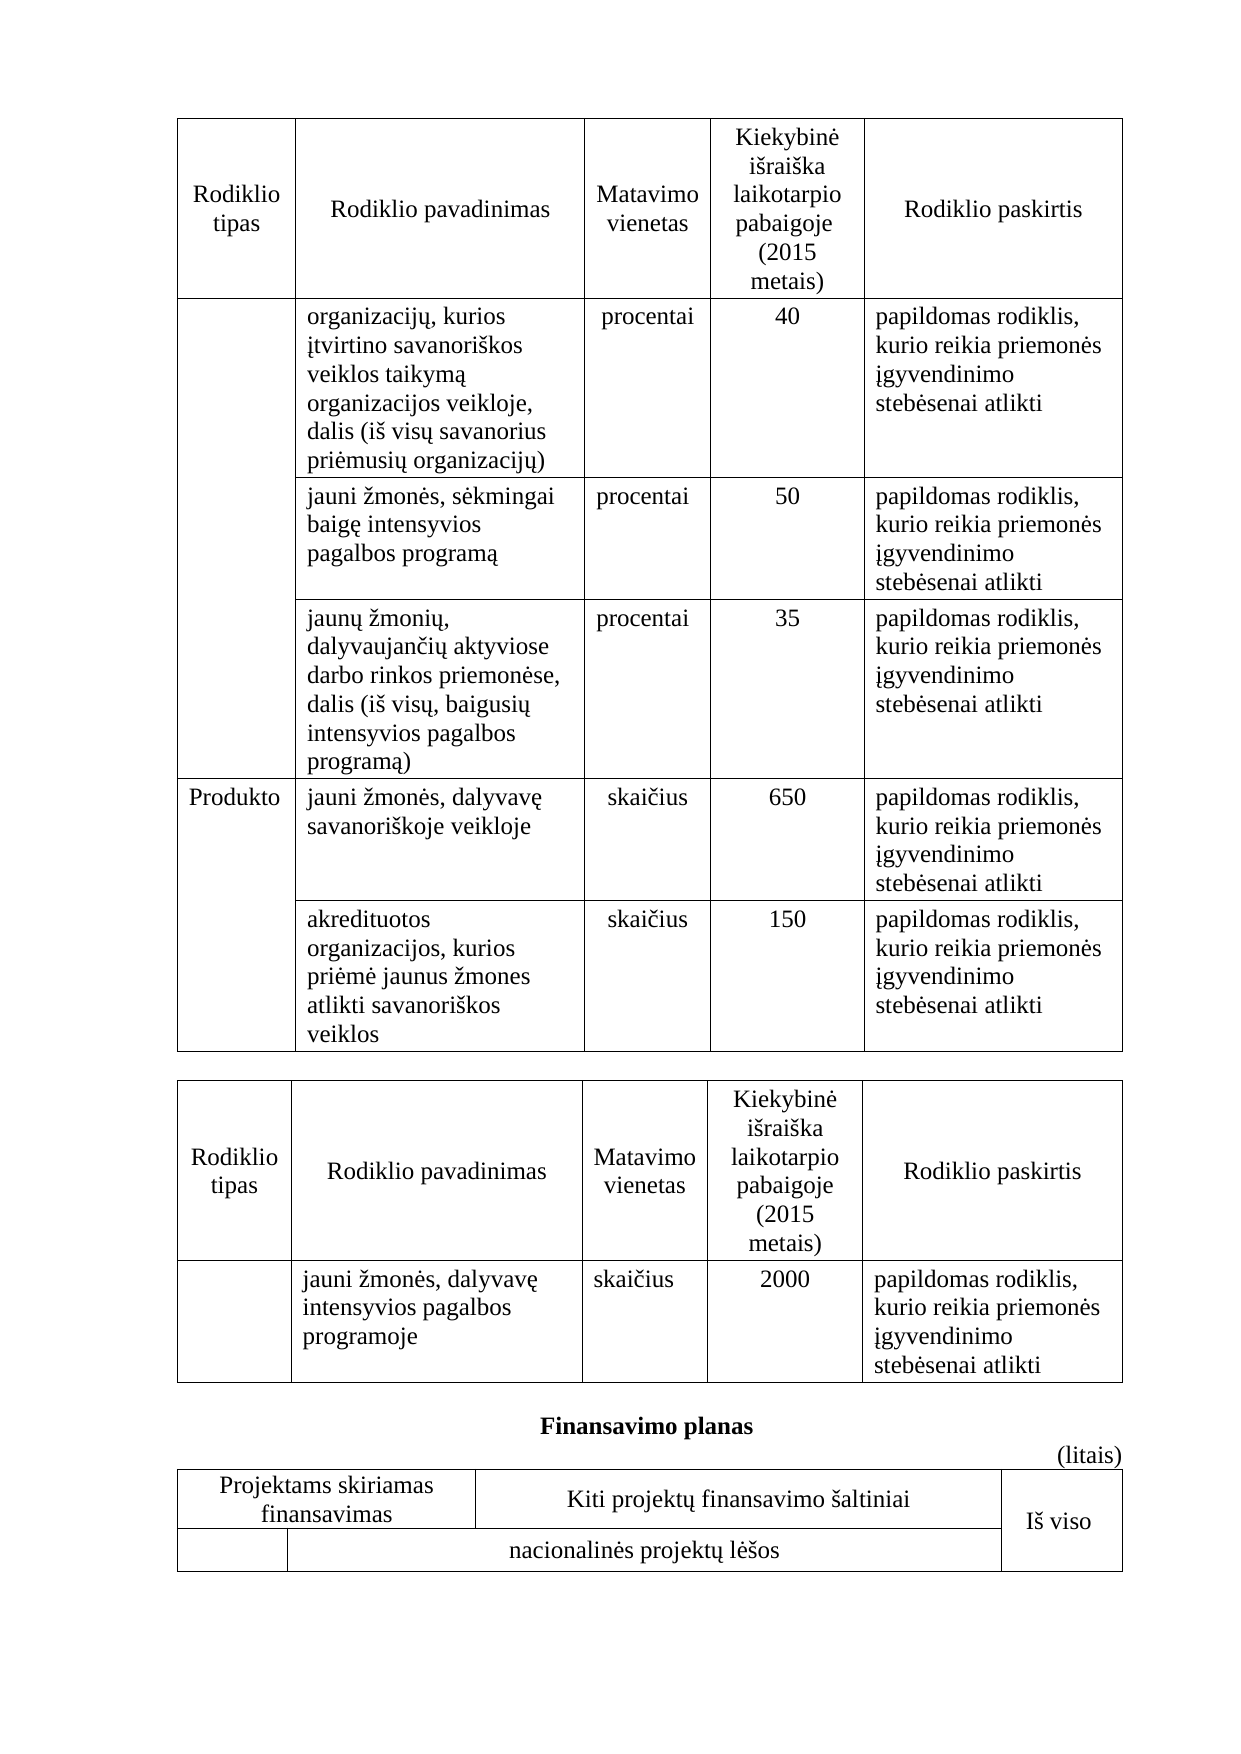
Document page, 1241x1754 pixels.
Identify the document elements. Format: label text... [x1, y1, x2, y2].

table_header Rodiklio tipas [178, 1081, 291, 1260]
table_cell papildomas rodiklis, kurio reikia priemonės įgyvendinimo stebėsenai atlikti [865, 600, 1122, 778]
table_header Kiekybinė išraiška laikotarpio pabaigoje (2015 metais) [711, 119, 864, 297]
table_cell 2000 [708, 1261, 862, 1382]
table_cell 35 [711, 600, 864, 778]
table_header Matavimo vienetas [585, 119, 710, 297]
table_cell jauni žmonės, dalyvavę savanoriškoje veikloje [296, 779, 584, 900]
table_header Kiti projektų finansavimo šaltiniai [476, 1470, 1001, 1527]
table_cell papildomas rodiklis, kurio reikia priemonės įgyvendinimo stebėsenai atlikti [865, 299, 1122, 477]
table_cell 150 [711, 901, 864, 1051]
table_header Rodiklio pavadinimas [296, 119, 584, 297]
table_cell skaičius [585, 779, 710, 900]
table_header Matavimo vienetas [583, 1081, 707, 1260]
table_header Kiekybinė išraiška laikotarpio pabaigoje (2015 metais) [708, 1081, 862, 1260]
table_header Rodiklio paskirtis [863, 1081, 1122, 1260]
table_cell procentai [585, 478, 710, 599]
table_cell [178, 1261, 291, 1382]
table_cell akredituotos organizacijos, kurios priėmė jaunus žmones atlikti savanoriškos veiklos [296, 901, 584, 1051]
table_cell skaičius [585, 901, 710, 1051]
text (litais) [177, 1440, 1122, 1469]
table_cell [178, 1529, 287, 1571]
table_cell jaunų žmonių, dalyvaujančių aktyviose darbo rinkos priemonėse, dalis (iš visų, baigusių intensyvios pagalbos programą) [296, 600, 584, 778]
table_header Rodiklio pavadinimas [292, 1081, 582, 1260]
table_cell [178, 299, 295, 778]
table_cell organizacijų, kurios įtvirtino savanoriškos veiklos taikymą organizacijos veikloje, dalis (iš visų savanorius priėmusių organizacijų) [296, 299, 584, 477]
table_header Rodiklio paskirtis [865, 119, 1122, 297]
table_header Projektams skiriamas finansavimas [178, 1470, 475, 1527]
table_cell papildomas rodiklis, kurio reikia priemonės įgyvendinimo stebėsenai atlikti [863, 1261, 1122, 1382]
table_cell 650 [711, 779, 864, 900]
table_cell jauni žmonės, dalyvavę intensyvios pagalbos programoje [292, 1261, 582, 1382]
table_cell nacionalinės projektų lėšos [288, 1529, 1001, 1571]
table_cell procentai [585, 600, 710, 778]
table_cell jauni žmonės, sėkmingai baigę intensyvios pagalbos programą [296, 478, 584, 599]
table_cell 50 [711, 478, 864, 599]
table_header Rodiklio tipas [178, 119, 295, 297]
table_cell papildomas rodiklis, kurio reikia priemonės įgyvendinimo stebėsenai atlikti [865, 779, 1122, 900]
table_cell papildomas rodiklis, kurio reikia priemonės įgyvendinimo stebėsenai atlikti [865, 901, 1122, 1051]
table_cell 40 [711, 299, 864, 477]
table_cell skaičius [583, 1261, 707, 1382]
table_cell papildomas rodiklis, kurio reikia priemonės įgyvendinimo stebėsenai atlikti [865, 478, 1122, 599]
text Finansavimo planas [177, 1411, 1122, 1440]
table_header Iš viso [1002, 1470, 1122, 1571]
table_cell procentai [585, 299, 710, 477]
table_cell Produkto [178, 779, 295, 1051]
